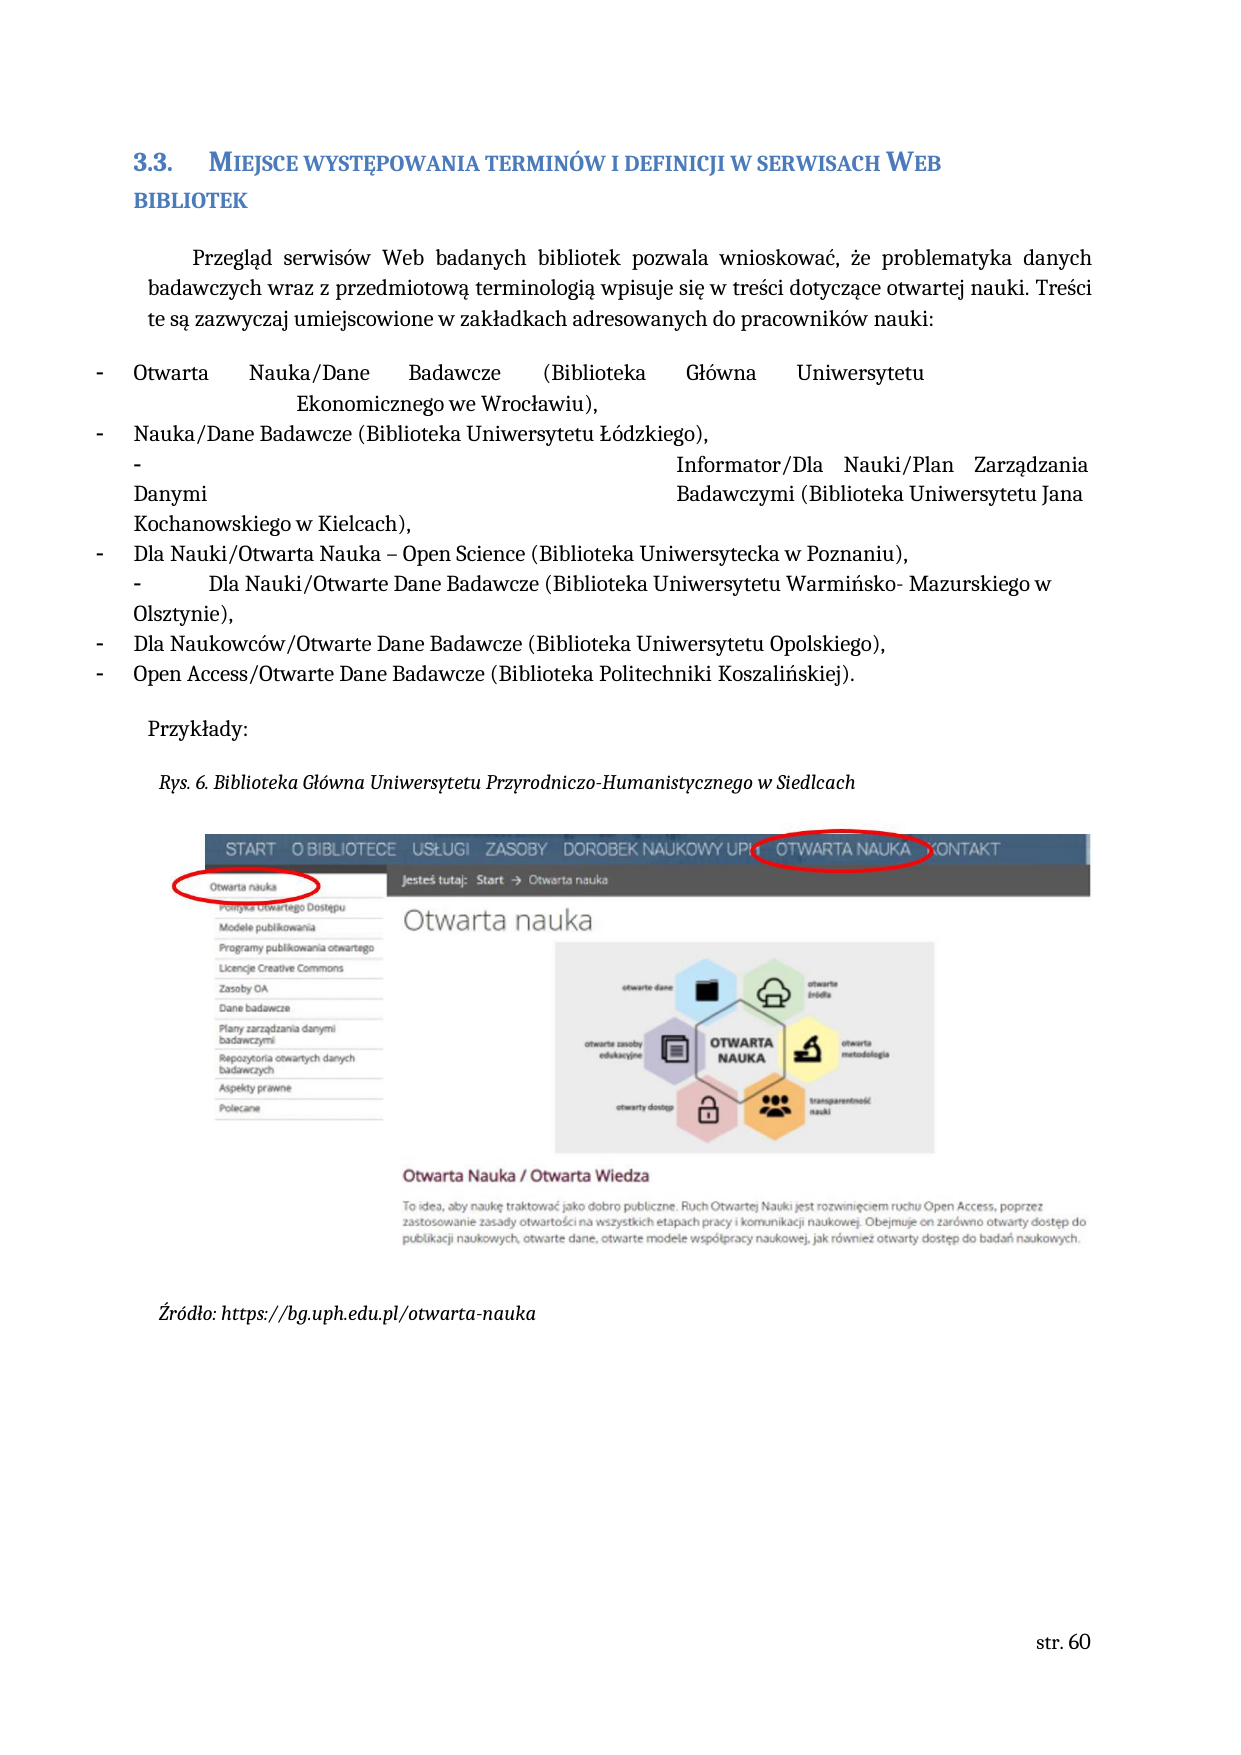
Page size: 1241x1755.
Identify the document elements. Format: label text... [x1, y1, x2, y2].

list MIEJSCE WYSTĘPOWANIA TERMINÓW I DEFINICJI W SERWISACH WEB BIBLIOTEK [133, 146, 1009, 214]
text Źródło: https://bg.uph.edu.pl/otwarta-nauka [159, 1302, 1109, 1326]
text Przykłady: [147, 716, 1109, 742]
list Dla Naukowców/Otwarte Dane Badawcze (Biblioteka Uniwersytetu Opolskiego), [96, 631, 1109, 657]
list Informator/Dla Nauki/Plan Zarządzania Danymi Badawczymi (Biblioteka Uniwersytetu Jana Kochanowskiego w Kielcach), [133, 451, 1093, 537]
list Dla Nauki/Otwarte Dane Badawcze (Biblioteka Uniwersytetu Warmińsko- Mazurskiego w Olsztynie), [133, 571, 1094, 627]
text Rys. 6. Biblioteka Główna Uniwersytetu Przyrodniczo-Humanistycznego w Siedlcach [159, 771, 1109, 795]
text Ekonomicznego we Wrocławiu), [296, 390, 1109, 417]
list Open Access/Otwarte Dane Badawcze (Biblioteka Politechniki Koszalińskiej). [96, 661, 1109, 687]
text Przegląd serwisów Web badanych bibliotek pozwala wnioskować, że problematyka danych badawczych wraz z przedmiotową terminologią wpisuje się w treści dotyczące otwartej nauki. Treści te są zazwyczaj umiejscowione w zakładkach adresowanych do pracowników nauki: [147, 245, 1093, 332]
list Otwarta Nauka/Dane Badawcze (Biblioteka Główna Uniwersytetu [96, 360, 1109, 386]
list Dla Nauki/Otwarta Nauka – Open Science (Biblioteka Uniwersytecka w Poznaniu), [96, 541, 1109, 567]
list Nauka/Dane Badawcze (Biblioteka Uniwersytetu Łódzkiego), [96, 421, 1109, 447]
